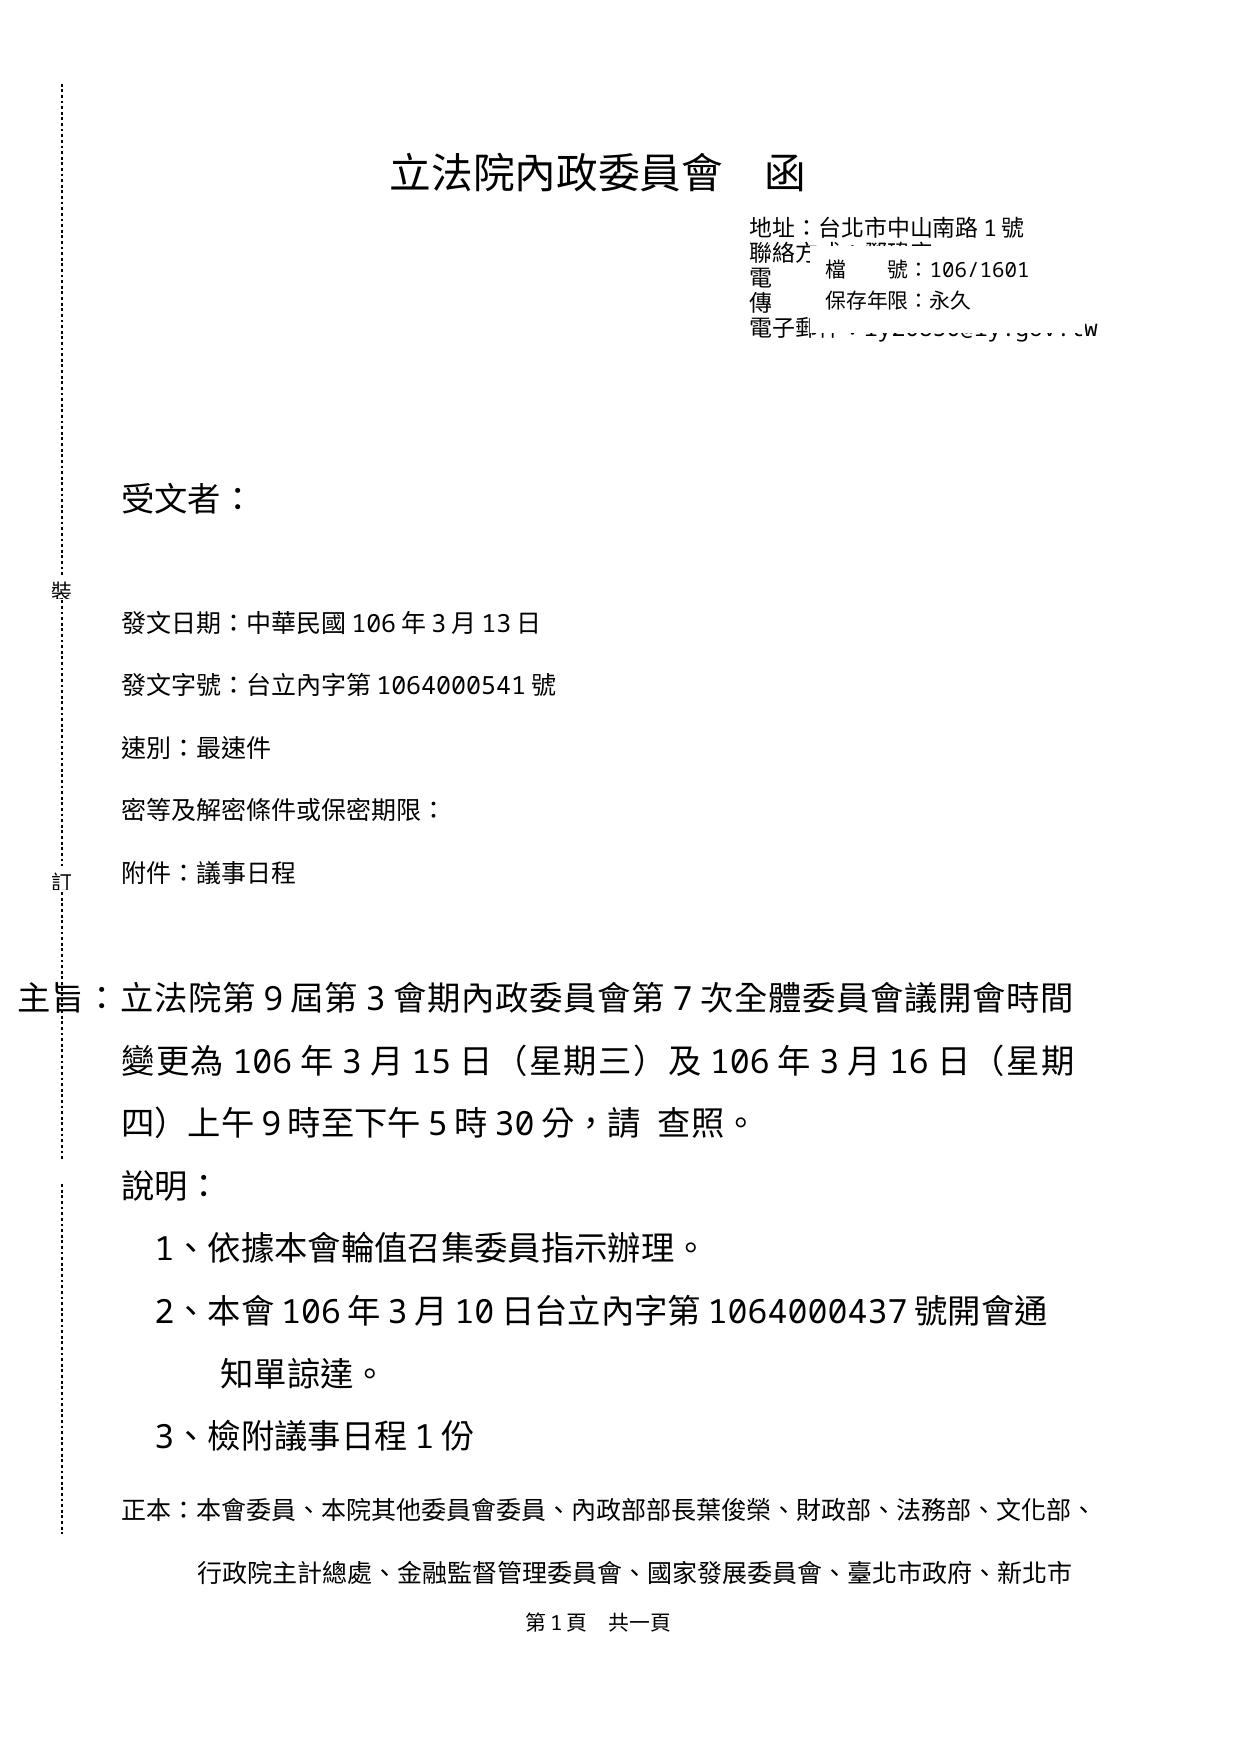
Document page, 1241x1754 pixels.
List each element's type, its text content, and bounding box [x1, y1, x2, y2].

text 發文日期：中華民國106年3月13日 [121, 580, 1075, 642]
text 電 話：02-23585505 [1085, 266, 1157, 291]
text 電 話：02-23585505 [749, 266, 810, 291]
text 聯絡方式：鄧瑋宜 [749, 241, 1157, 266]
text 說明： [121, 1142, 1075, 1205]
text 密等及解密條件或保密期限： [121, 767, 1075, 830]
text 電子郵件：ly20850@ly.gov.tw [883, 333, 993, 341]
text 傳 真：02-23585502 [1085, 291, 1157, 316]
text 傳 真：02-23585502 [749, 291, 810, 316]
title 立法院內政委員會 函 [109, 158, 1172, 434]
list 依據本會輪值召集委員指示辦理。 [154, 1205, 1075, 1267]
text 電子郵件：ly20850@ly.gov.tw [749, 316, 883, 341]
text 發文字號：台立內字第1064000541號 [121, 642, 1075, 705]
list 檢附議事日程1份 [154, 1392, 1075, 1455]
text 受文者： [121, 455, 1075, 517]
text 正本：本會委員、本院其他委員會委員、內政部部長葉俊榮、財政部、法務部、文化部、行政院主計總處、金融監督管理委員會、國家發展委員會、臺北市政府、新北市政府、桃園市政府、臺中市政府、臺南市政府、高雄市政府 [121, 1467, 1075, 1592]
text 地址：台北市中山南路1號 [749, 216, 1157, 241]
text 保存年限：永久 [825, 284, 1070, 314]
list 本會106年3月10日台立內字第1064000437號開會通知單諒達。 [154, 1267, 1075, 1392]
text 主旨：立法院第9屆第3會期內政委員會第7次全體委員會議開會時間變更為106年3月15日（星期三）及106年3月16日（星期四）上午9時至下午5時30分，請 查照。 [18, 955, 1075, 1142]
text 速別：最速件 [121, 705, 1075, 767]
text 電子郵件：ly20850@ly.gov.tw [1025, 316, 1157, 341]
text 附件：議事日程 [121, 830, 1075, 892]
text 檔 號：106/1601 [825, 254, 1070, 284]
